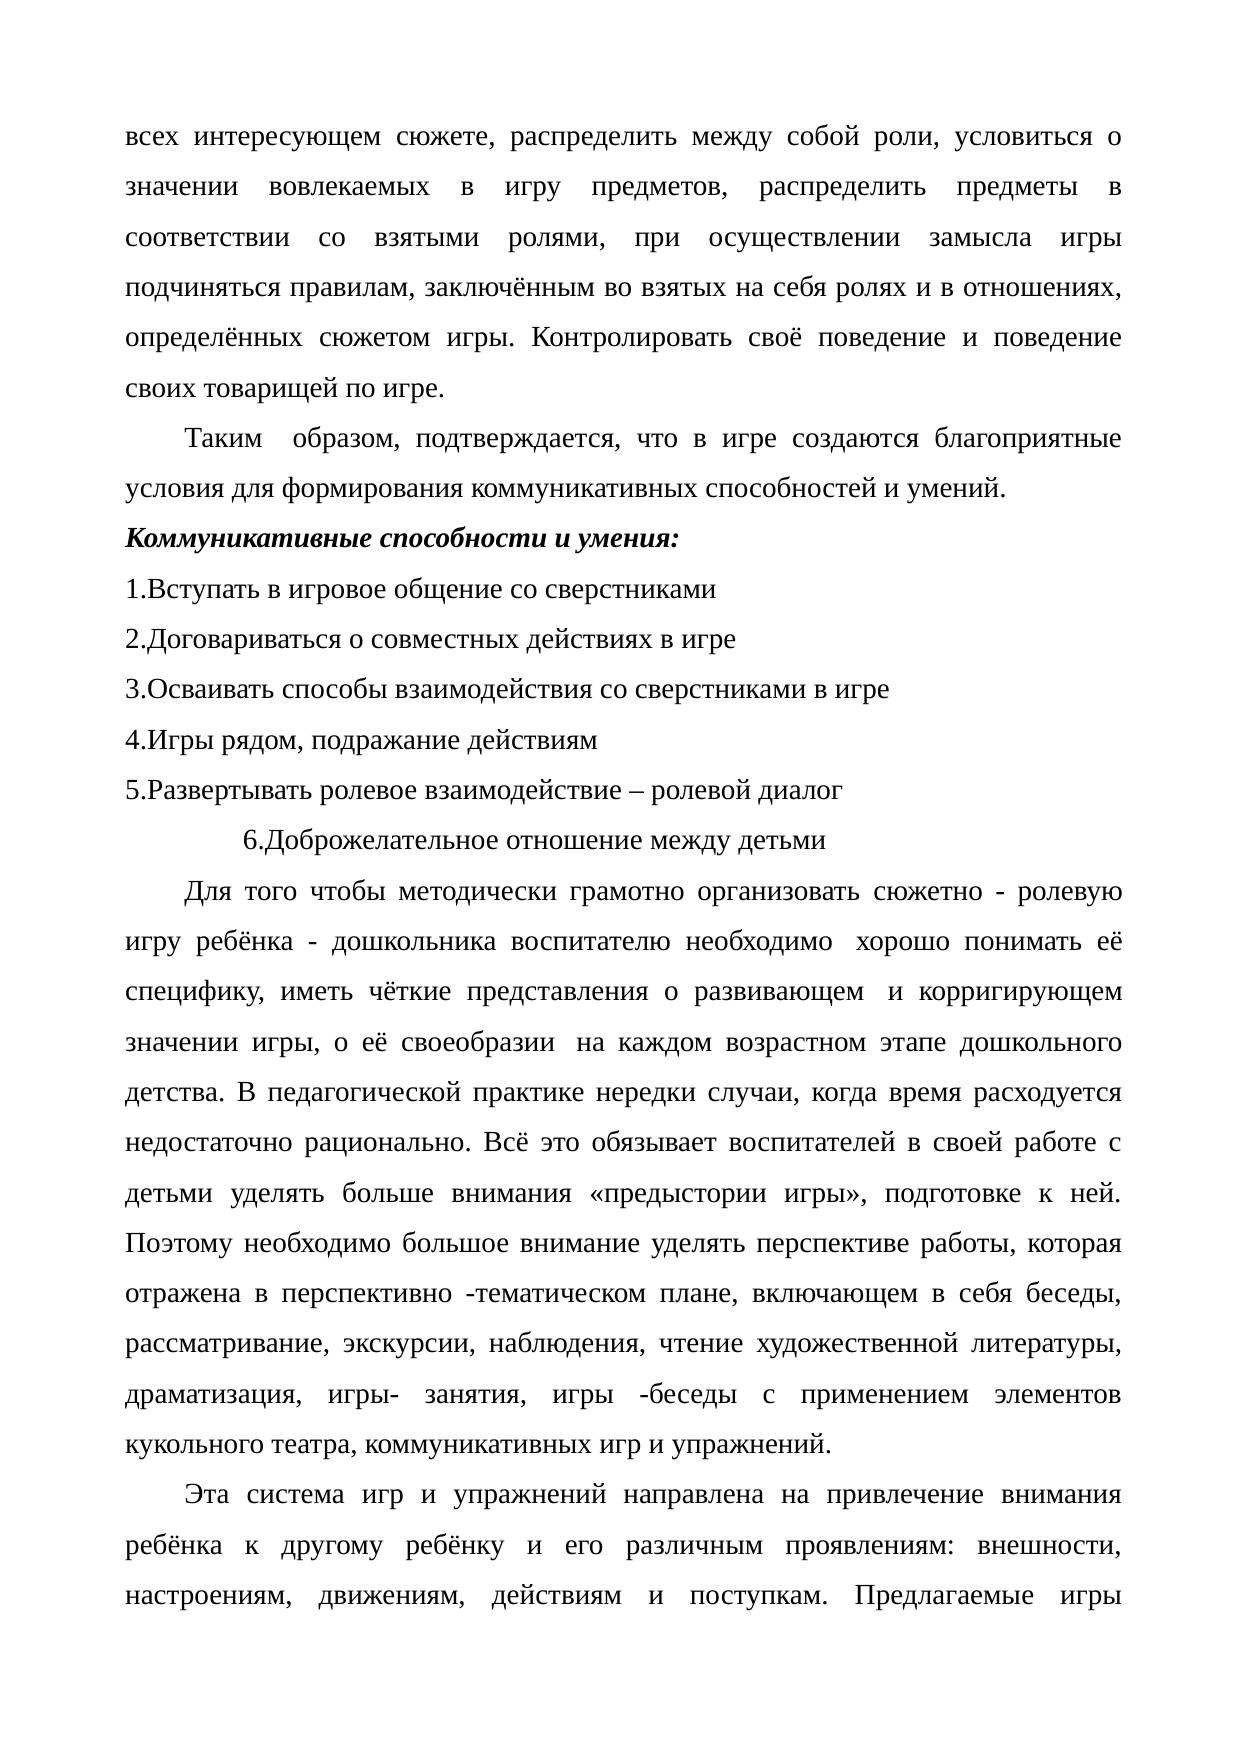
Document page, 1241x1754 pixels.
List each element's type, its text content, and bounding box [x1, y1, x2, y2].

text Таким образом, подтверждается, что в игре создаются благоприятные условия для формирования коммуникативных способностей и умений. [125, 420, 1123, 504]
list Осваивать способы взаимодействия со сверстниками в игре [125, 672, 1123, 705]
list Игры рядом, подражание действиям [125, 722, 1123, 755]
list Развертывать ролевое взаимодействие – ролевой диалог [125, 772, 1123, 806]
text Для того чтобы методически грамотно организовать сюжетно - ролевую игру ребёнка - дошкольника воспитателю необходимо хорошо понимать её специфику, иметь чёткие представления о развивающем и корригирующем значении игры, о её своеобразии на каждом возрастном этапе дошкольного детства. В педагогической практике нередки случаи, когда время расходуется недостаточно рационально. Всё это обязывает воспитателей в своей работе с детьми уделять больше внимания «предыстории игры», подготовке к ней. Поэтому необходимо большое внимание уделять перспективе работы, которая отражена в перспективно -тематическом плане, включающем в себя беседы, рассматривание, экскурсии, наблюдения, чтение художественной литературы, драматизация, игры- занятия, игры -беседы с применением элементов кукольного театра, коммуникативных игр и упражнений. [125, 873, 1123, 1460]
list Договариваться о совместных действиях в игре [125, 621, 1123, 655]
text Коммуникативные способности и умения: [125, 521, 1123, 554]
text Эта система игр и упражнений направлена на привлечение внимания ребёнка к другому ребёнку и его различным проявлениям: внешности, настроениям, движениям, действиям и поступкам. Предлагаемые игры [125, 1477, 1123, 1611]
list Вступать в игровое общение со сверстниками [125, 571, 1123, 604]
text 6.Доброжелательное отношение между детьми [125, 822, 1123, 856]
text всех интересующем сюжете, распределить между собой роли, условиться о значении вовлекаемых в игру предметов, распределить предметы в соответствии со взятыми ролями, при осуществлении замысла игры подчиняться правилам, заключённым во взятых на себя ролях и в отношениях, определённых сюжетом игры. Контролировать своё поведение и поведение своих товарищей по игре. [125, 118, 1123, 403]
